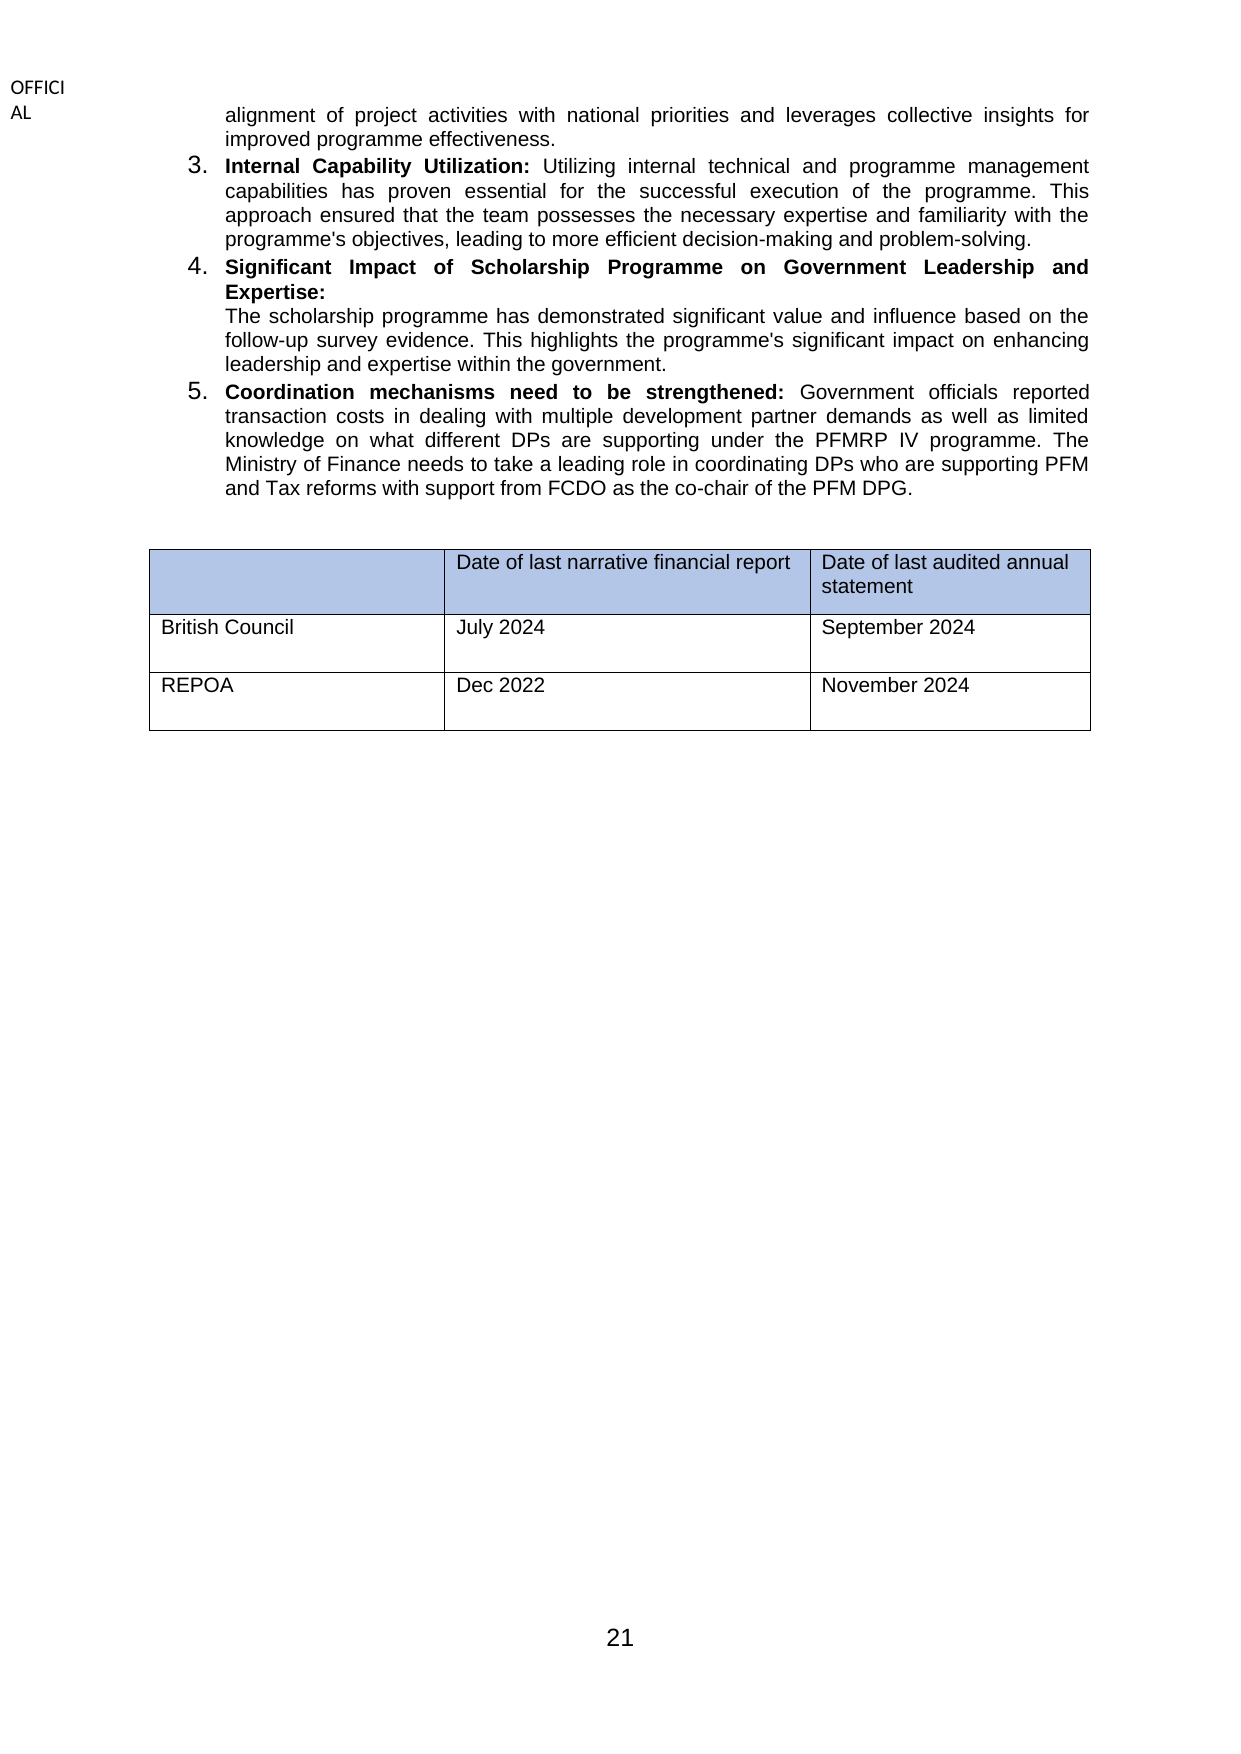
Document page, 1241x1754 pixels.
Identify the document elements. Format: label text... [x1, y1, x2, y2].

table_cell November 2024 [811, 673, 1090, 730]
table_header Date of last audited annual statement [811, 550, 1090, 614]
list Significant Impact of Scholarship Programme on Government Leadership and Expertise: The scholarship programme has demonstrated significant value and influence based on the follow-up survey evidence. This highlights the programme's significant impact on enhancing leadership and expertise within the government. [187, 251, 1090, 376]
table_cell July 2024 [445, 615, 810, 672]
table_cell September 2024 [811, 615, 1090, 672]
table_header [150, 550, 444, 614]
list Coordination mechanisms need to be strengthened: Government officials reported transaction costs in dealing with multiple development partner demands as well as limited knowledge on what different DPs are supporting under the PFMRP IV programme. The Ministry of Finance needs to take a leading role in coordinating DPs who are supporting PFM and Tax reforms with support from FCDO as the co-chair of the PFM DPG. [187, 376, 1090, 500]
list alignment of project activities with national priorities and leverages collective insights for improved programme effectiveness. [187, 102, 1090, 150]
table_cell REPOA [150, 673, 444, 730]
table_header Date of last narrative financial report [445, 550, 810, 614]
table_cell Dec 2022 [445, 673, 810, 730]
list Internal Capability Utilization: Utilizing internal technical and programme management capabilities has proven essential for the successful execution of the programme. This approach ensured that the team possesses the necessary expertise and familiarity with the programme's objectives, leading to more efficient decision-making and problem-solving. [187, 150, 1090, 251]
table_cell British Council [150, 615, 444, 672]
